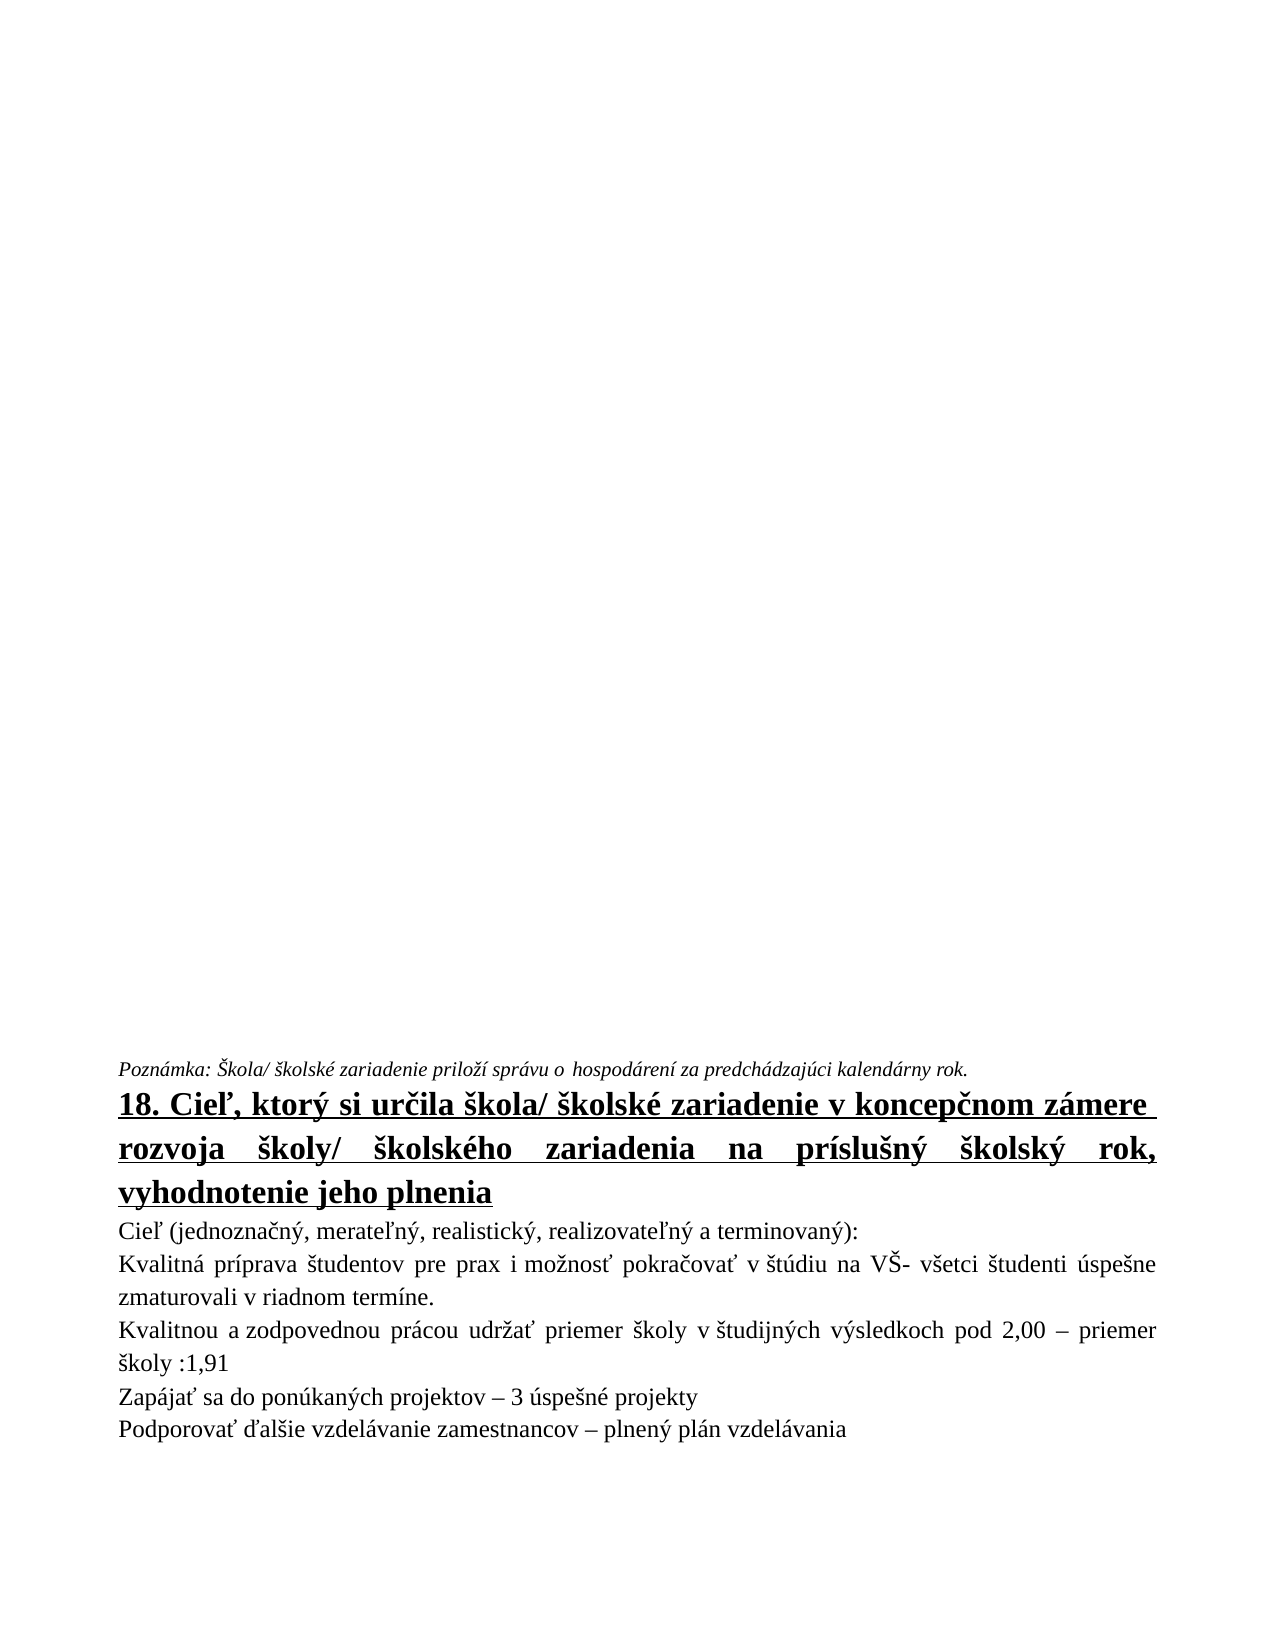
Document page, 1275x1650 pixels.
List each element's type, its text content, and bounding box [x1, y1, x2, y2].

text Kvalitnou a zodpovednou prácou udržať priemer školy v študijných výsledkoch pod 2,00 – priemer školy :1,91 [118, 1316, 1157, 1377]
text vyhodnotenie jeho plnenia [118, 1163, 1157, 1211]
text rozvoja školy/ školského zariadenia na príslušný školský rok, [118, 1119, 1157, 1162]
text Poznámka: Škola/ školské zariadenie priloží správu o hospodárení za predchádzajúci kalendárny rok. [118, 118, 1157, 1081]
text Cieľ (jednoznačný, merateľný, realistický, realizovateľný a terminovaný): [118, 1216, 1157, 1245]
text 18. Cieľ, ktorý si určila škola/ školské zariadenie v koncepčnom zámere [118, 1084, 1157, 1117]
text Podporovať ďalšie vzdelávanie zamestnancov – plnený plán vzdelávania [118, 1414, 1157, 1443]
text Zapájať sa do ponúkaných projektov – 3 úspešné projekty [118, 1382, 1157, 1410]
text Kvalitná príprava študentov pre prax i možnosť pokračovať v štúdiu na VŠ- všetci študenti úspešne zmaturovali v riadnom termíne. [118, 1249, 1157, 1311]
